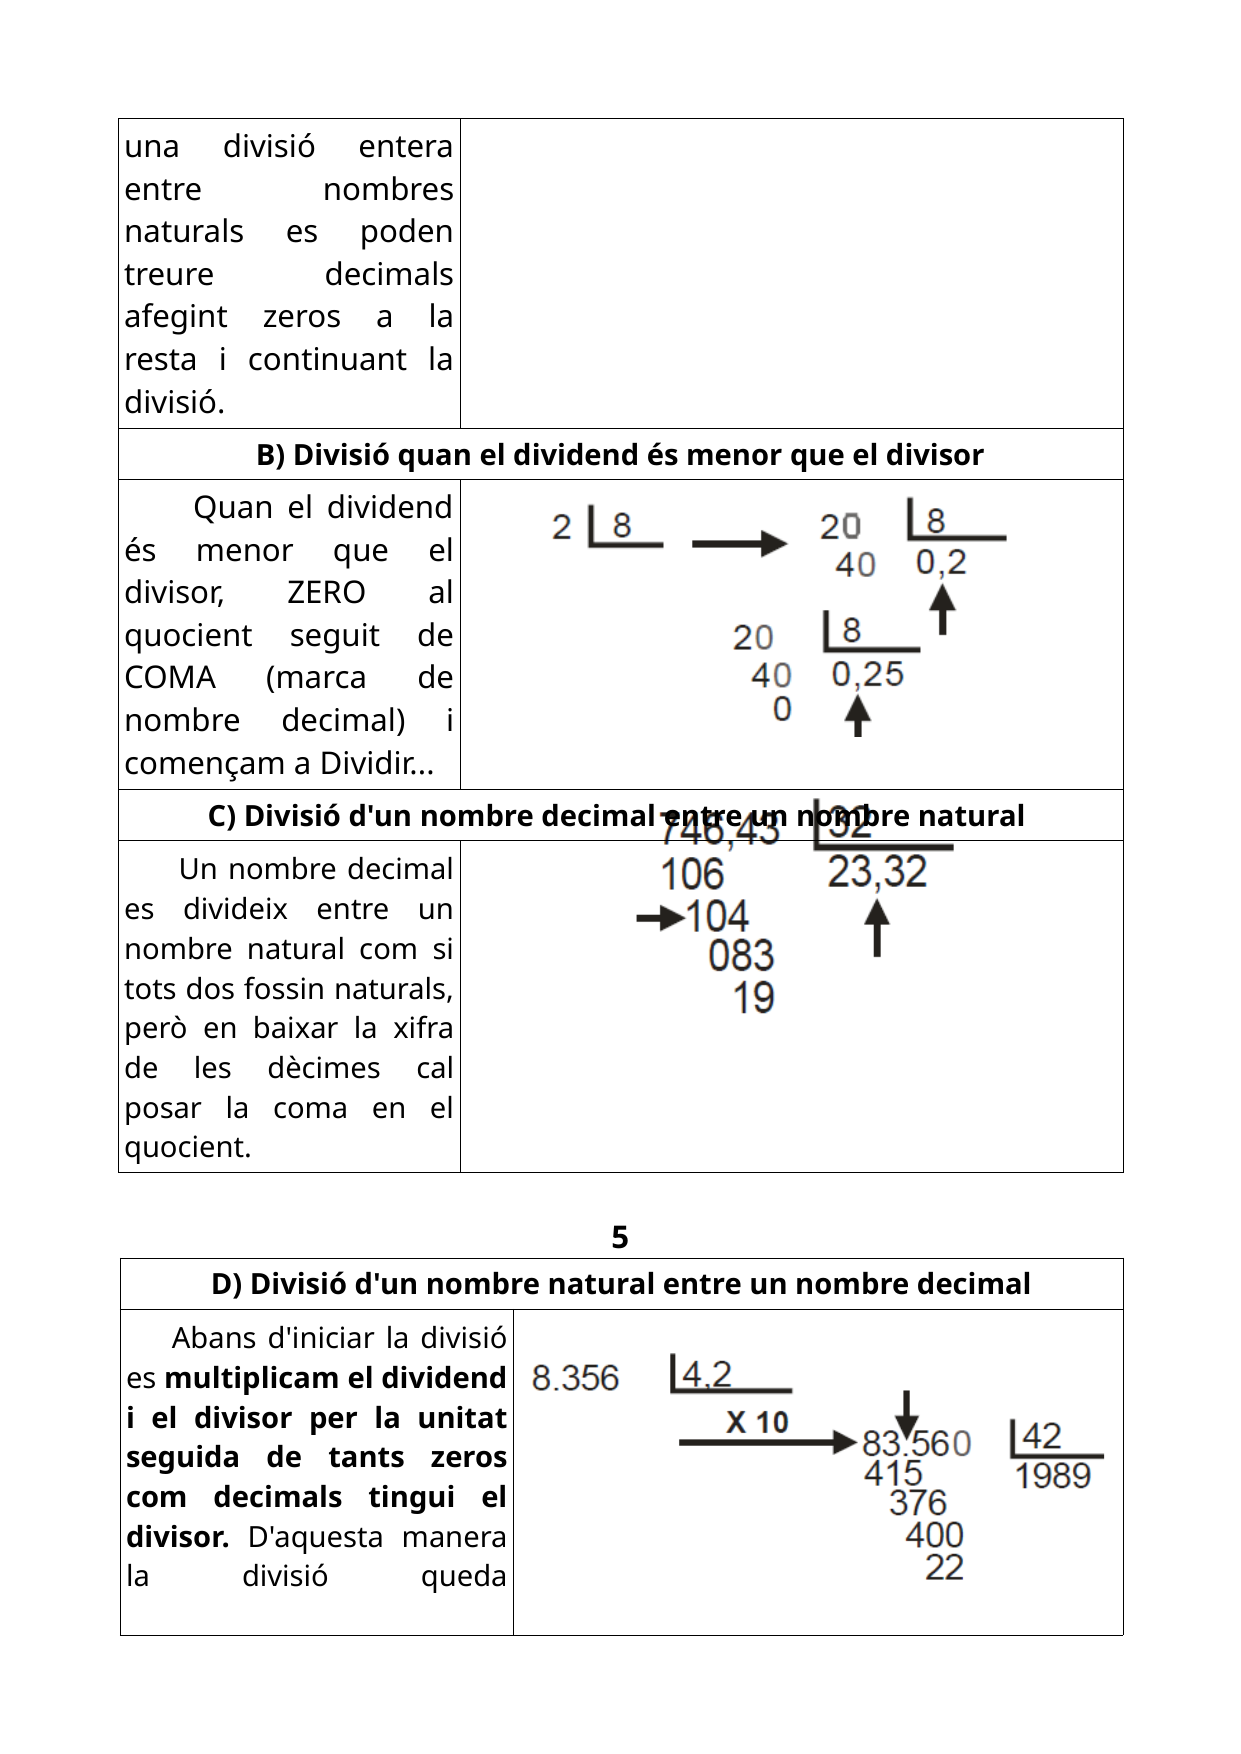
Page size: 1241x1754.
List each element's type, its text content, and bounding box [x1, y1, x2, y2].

table_cell [461, 480, 1123, 789]
table_cell Abans d'iniciar la divisió es multiplicam el dividend i el divisor per la unitat seguida de tants zeros com decimals tingui el divisor. D'aquesta manera la divisió queda [121, 1310, 513, 1635]
table_cell Un nombre decimal es divideix entre un nombre natural com si tots dos fossin naturals, però en baixar la xifra de les dècimes cal posar la coma en el quocient. [119, 841, 460, 1172]
table_cell [461, 119, 1123, 428]
table_cell B) Divisió quan el dividend és menor que el divisor [119, 429, 1123, 479]
table_header D) Divisió d'un nombre natural entre un nombre decimal [121, 1259, 1123, 1309]
text 5 [118, 1215, 1122, 1257]
table_cell Quan el dividend és menor que el divisor, ZERO al quocient seguit de COMA (marca de nombre decimal) i començam a Dividir... [119, 480, 460, 789]
table_cell [461, 841, 1123, 1172]
table_cell C) Divisió d'un nombre decimal entre un nombre natural [119, 790, 1123, 840]
table_cell una divisió entera entre nombres naturals es poden treure decimals afegint zeros a la resta i continuant la divisió. [119, 119, 460, 428]
table_cell [514, 1310, 1123, 1635]
